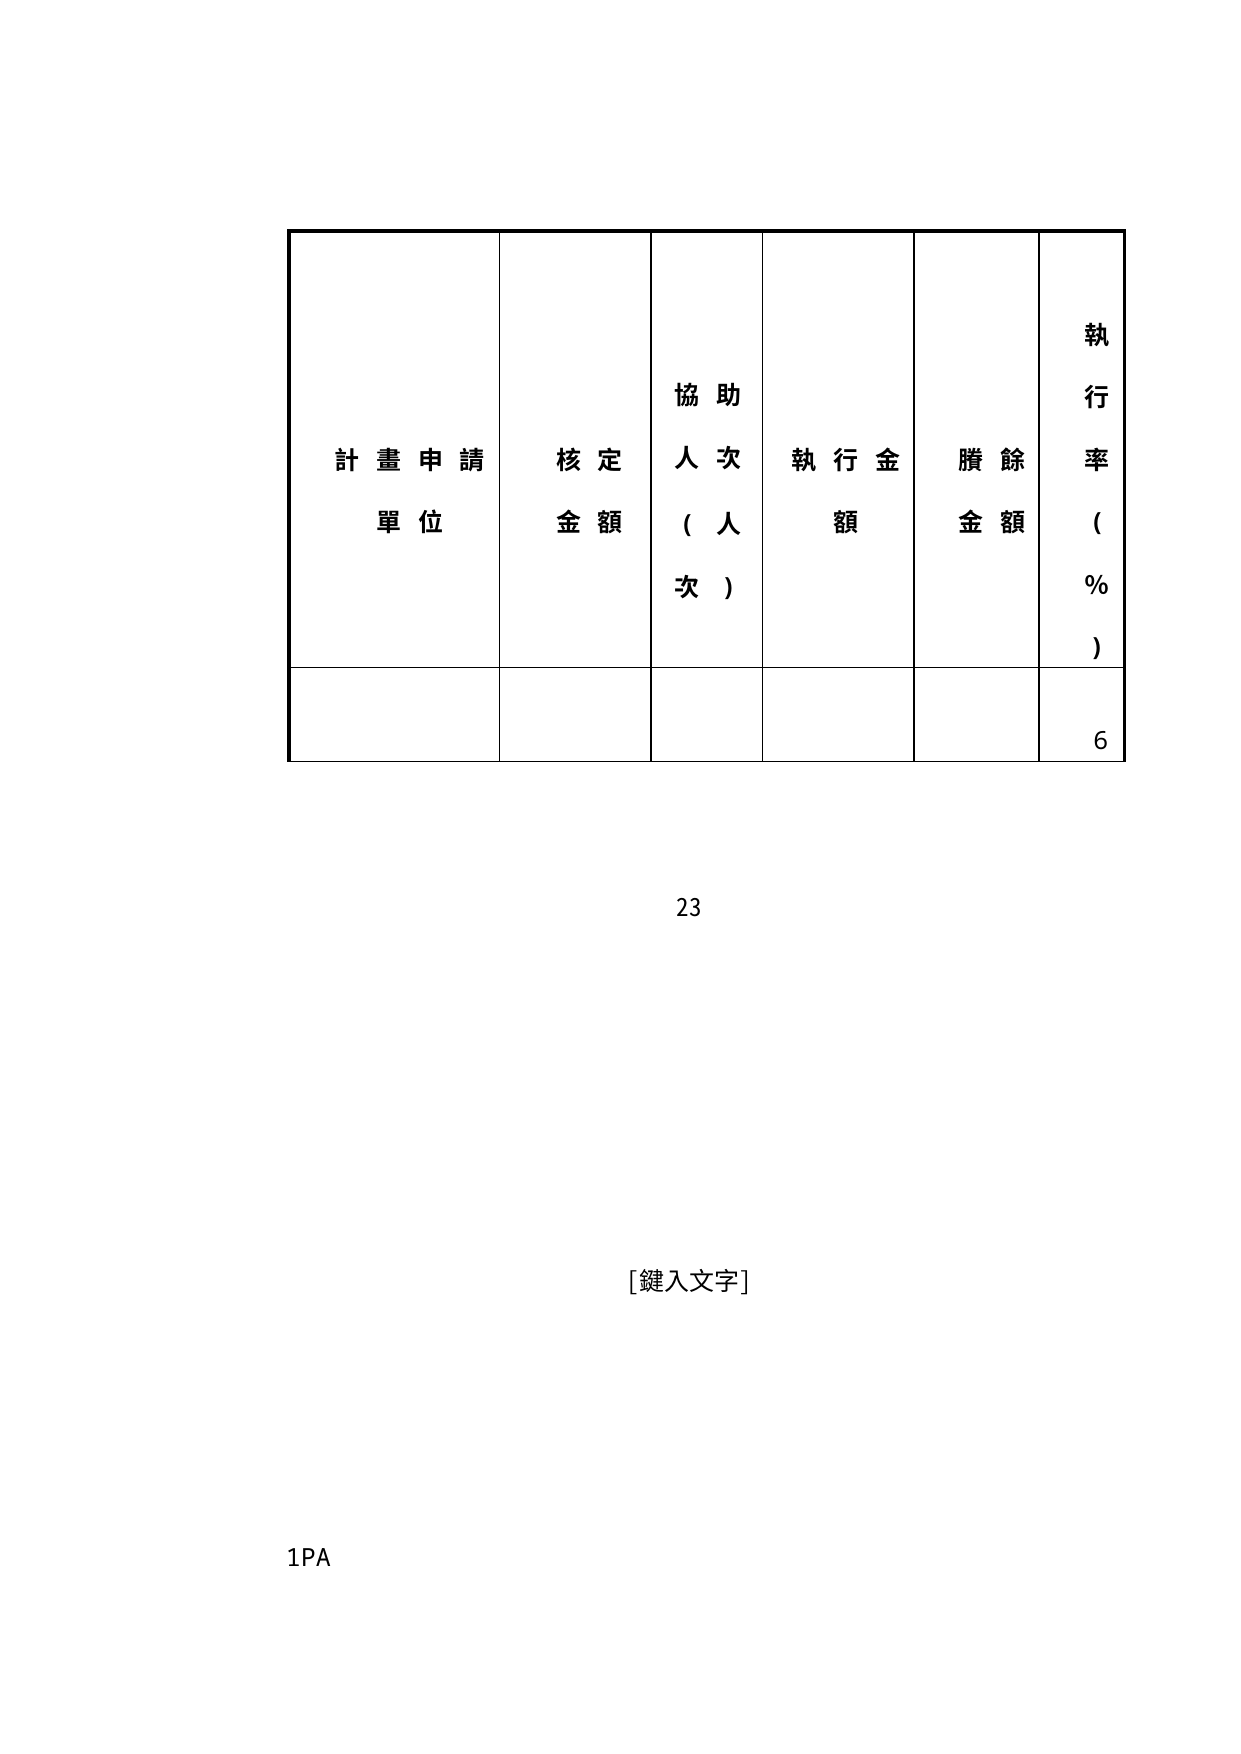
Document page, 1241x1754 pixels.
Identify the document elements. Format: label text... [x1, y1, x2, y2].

table_header 執行金額 [763, 233, 913, 667]
table_cell [763, 668, 913, 761]
table_cell [915, 668, 1038, 761]
table_header 執行率 (％) [1040, 233, 1123, 667]
table_cell [652, 668, 762, 761]
table_header 協助人次 (人次) [652, 233, 762, 667]
table_cell 6 [1040, 668, 1123, 761]
table_header 計畫申請單位 [291, 233, 499, 667]
table_header 核定金額 [500, 233, 650, 667]
table_header 賸餘金額 [915, 233, 1038, 667]
table_cell [291, 668, 499, 761]
table_cell [500, 668, 650, 761]
